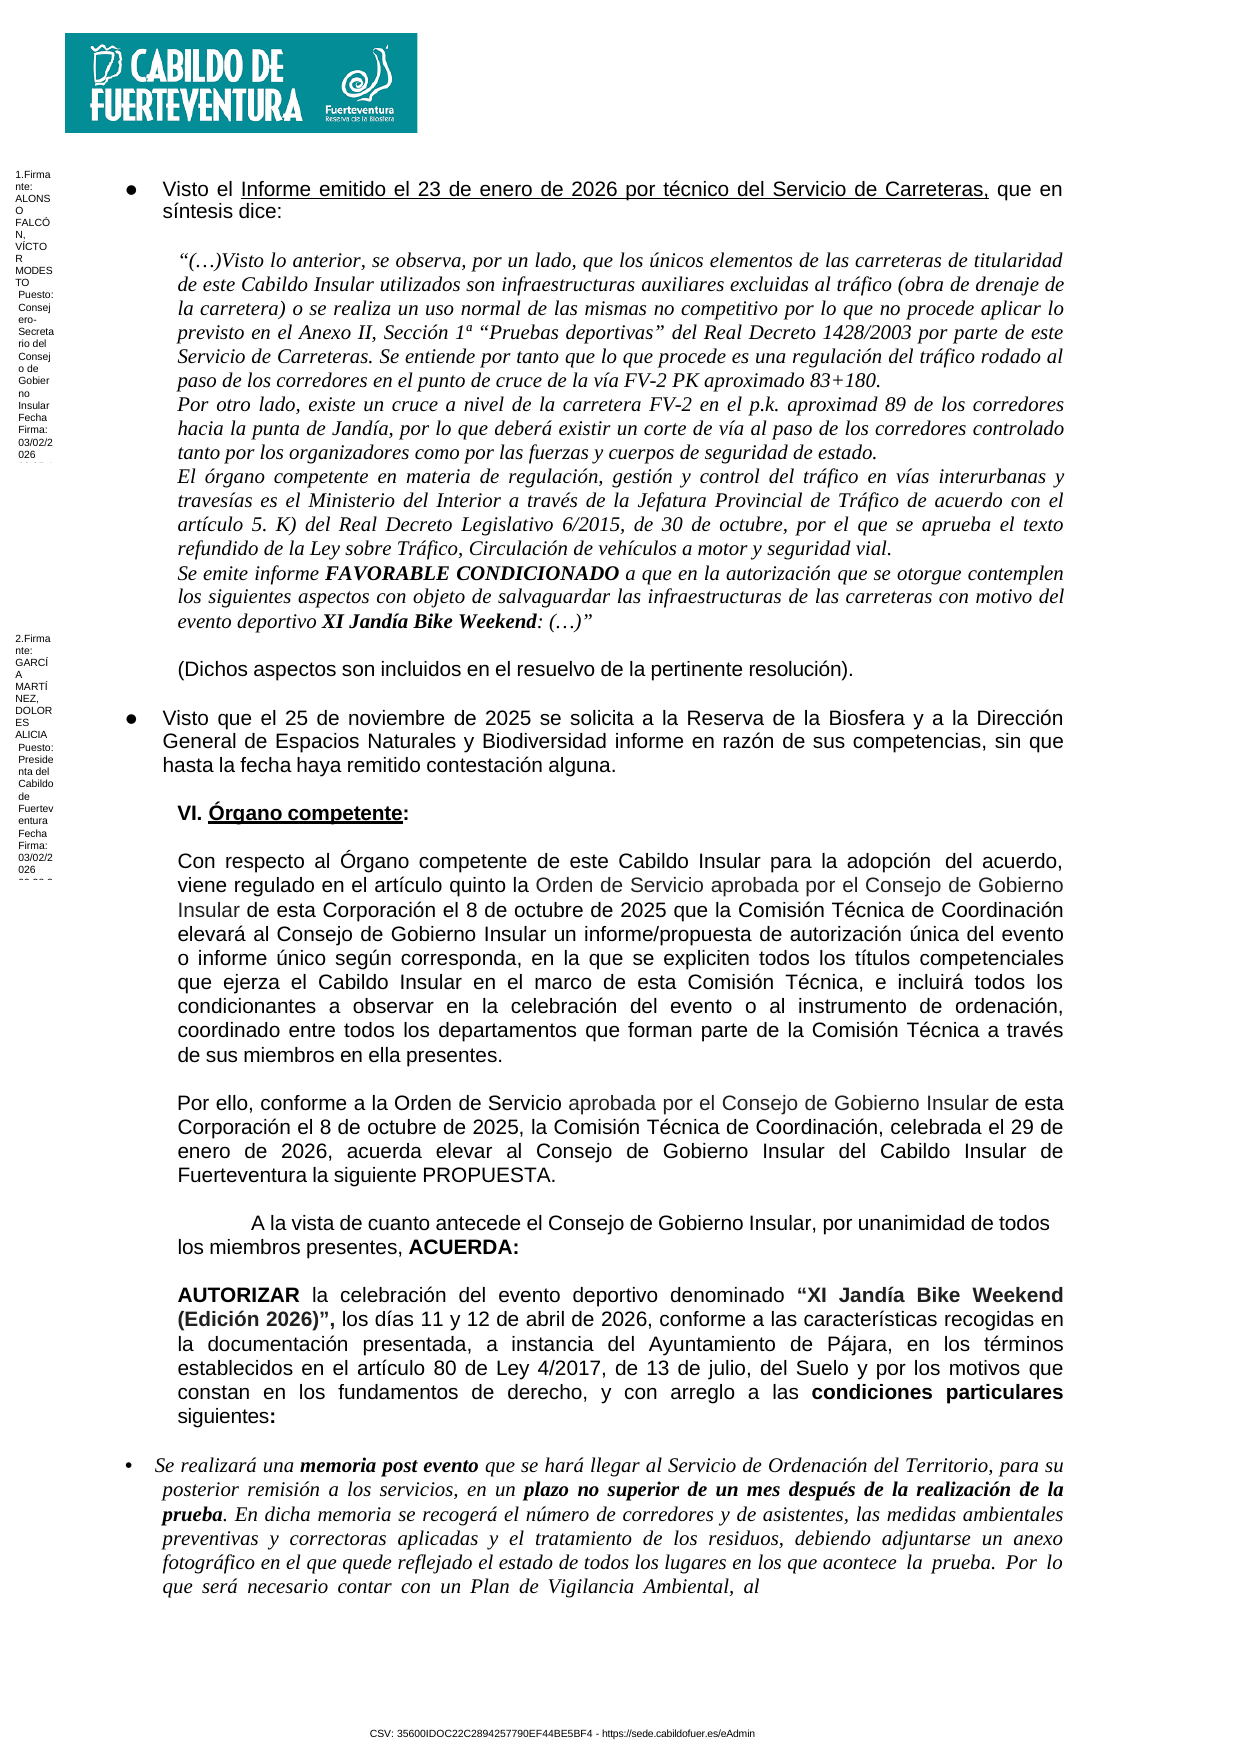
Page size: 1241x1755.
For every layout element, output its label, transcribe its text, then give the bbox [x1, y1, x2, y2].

list Puesto: Presidenta del Cabildo de Fuerteventura Fecha Firma: 03/02/2026 09:28:25 [18, 741, 54, 879]
list [13, 631, 54, 879]
list Visto que el 25 de noviembre de 2025 se solicita a la Reserva de la Biosfera y a la Dirección General de Espacios Naturales y Biodiversidad informe en razón de sus competencias, sin que hasta la fecha haya remitido contestación alguna. [125, 706, 1064, 777]
list [13, 167, 54, 463]
list 1.Firmante: ALONSO FALCÓN, VÍCTOR MODESTO [15, 169, 54, 288]
text Por ello, conforme a la Orden de Servicio aprobada por el Consejo de Gobierno Insular de esta Corporación el 8 de octubre de 2025, la Comisión Técnica de Coordinación, celebrada el 29 de enero de 2026, acuerda elevar al Consejo de Gobierno Insular del Cabildo Insular de Fuerteventura la siguiente PROPUESTA. [177, 1090, 1064, 1187]
text Por otro lado, existe un cruce a nivel de la carretera FV-2 en el p.k. aproximad 89 de los corredores hacia la punta de Jandía, por lo que deberá existir un corte de vía al paso de los corredores controlado tanto por los organizadores como por las fuerzas y cuerpos de seguridad de estado. [177, 392, 1064, 464]
text El órgano competente en materia de regulación, gestión y control del tráfico en vías interurbanas y travesías es el Ministerio del Interior a través de la Jefatura Provincial de Tráfico de acuerdo con el artículo 5. K) del Real Decreto Legislativo 6/2015, de 30 de octubre, por el que se aprueba el texto refundido de la Ley sobre Tráfico, Circulación de vehículos a motor y seguridad vial. [177, 464, 1064, 560]
text Se emite informe FAVORABLE CONDICIONADO a que en la autorización que se otorgue contemplen los siguientes aspectos con objeto de salvaguardar las infraestructuras de las carreteras con motivo del evento deportivo XI Jandía Bike Weekend: (…)” [177, 560, 1064, 633]
text Con respecto al Órgano competente de este Cabildo Insular para la adopción del acuerdo, viene regulado en el artículo quinto la Orden de Servicio aprobada por el Consejo de Gobierno Insular de esta Corporación el 8 de octubre de 2025 que la Comisión Técnica de Coordinación elevará al Consejo de Gobierno Insular un informe/propuesta de autorización única del evento o informe único según corresponda, en la que se expliciten todos los títulos competenciales que ejerza el Cabildo Insular en el marco de esta Comisión Técnica, e incluirá todos los condicionantes a observar en la celebración del evento o al instrumento de ordenación, coordinado entre todos los departamentos que forman parte de la Comisión Técnica a través de sus miembros en ella presentes. [177, 849, 1064, 1067]
text “(…)Visto lo anterior, se observa, por un lado, que los únicos elementos de las carreteras de titularidad de este Cabildo Insular utilizados son infraestructuras auxiliares excluidas al tráfico (obra de drenaje de la carretera) o se realiza un uso normal de las mismas no competitivo por lo que no procede aplicar lo previsto en el Anexo II, Sección 1ª “Pruebas deportivas” del Real Decreto 1428/2003 por parte de este Servicio de Carreteras. Se entiende por tanto que lo que procede es una regulación del tráfico rodado al paso de los corredores en el punto de cruce de la vía FV-2 PK aproximado 83+180. [177, 247, 1064, 392]
list Visto el Informe emitido el 23 de enero de 2026 por técnico del Servicio de Carreteras, que en síntesis dice: [125, 177, 1064, 223]
list Puesto: Consejero-Secretario del Consejo de Gobierno Insular Fecha Firma: 03/02/2026 09:25:49 [18, 289, 54, 463]
text A la vista de cuanto antecede el Consejo de Gobierno Insular, por unanimidad de todos los miembros presentes, ACUERDA: [177, 1211, 1074, 1259]
text AUTORIZAR la celebración del evento deportivo denominado “XI Jandía Bike Weekend (Edición 2026)”, los días 11 y 12 de abril de 2026, conforme a las características recogidas en la documentación presentada, a instancia del Ayuntamiento de Pájara, en los términos establecidos en el artículo 80 de Ley 4/2017, de 13 de julio, del Suelo y por los motivos que constan en los fundamentos de derecho, y con arreglo a las condiciones particulares siguientes: [177, 1283, 1064, 1428]
list 2.Firmante: GARCÍA MARTÍNEZ, DOLORES ALICIA [15, 633, 54, 741]
list Órgano competente: [177, 801, 1084, 825]
list Se realizará una memoria post evento que se hará llegar al Servicio de Ordenación del Territorio, para su posterior remisión a los servicios, en un plazo no superior de un mes después de la realización de la prueba. En dicha memoria se recogerá el número de corredores y de asistentes, las medidas ambientales preventivas y correctoras aplicadas y el tratamiento de los residuos, debiendo adjuntarse un anexo fotográfico en el que quede reflejado el estado de todos los lugares en los que acontece la prueba. Por lo que será necesario contar con un Plan de Vigilancia Ambiental, al [125, 1453, 1064, 1598]
text (Dichos aspectos son incluidos en el resuelvo de la pertinente resolución). [177, 657, 1084, 681]
